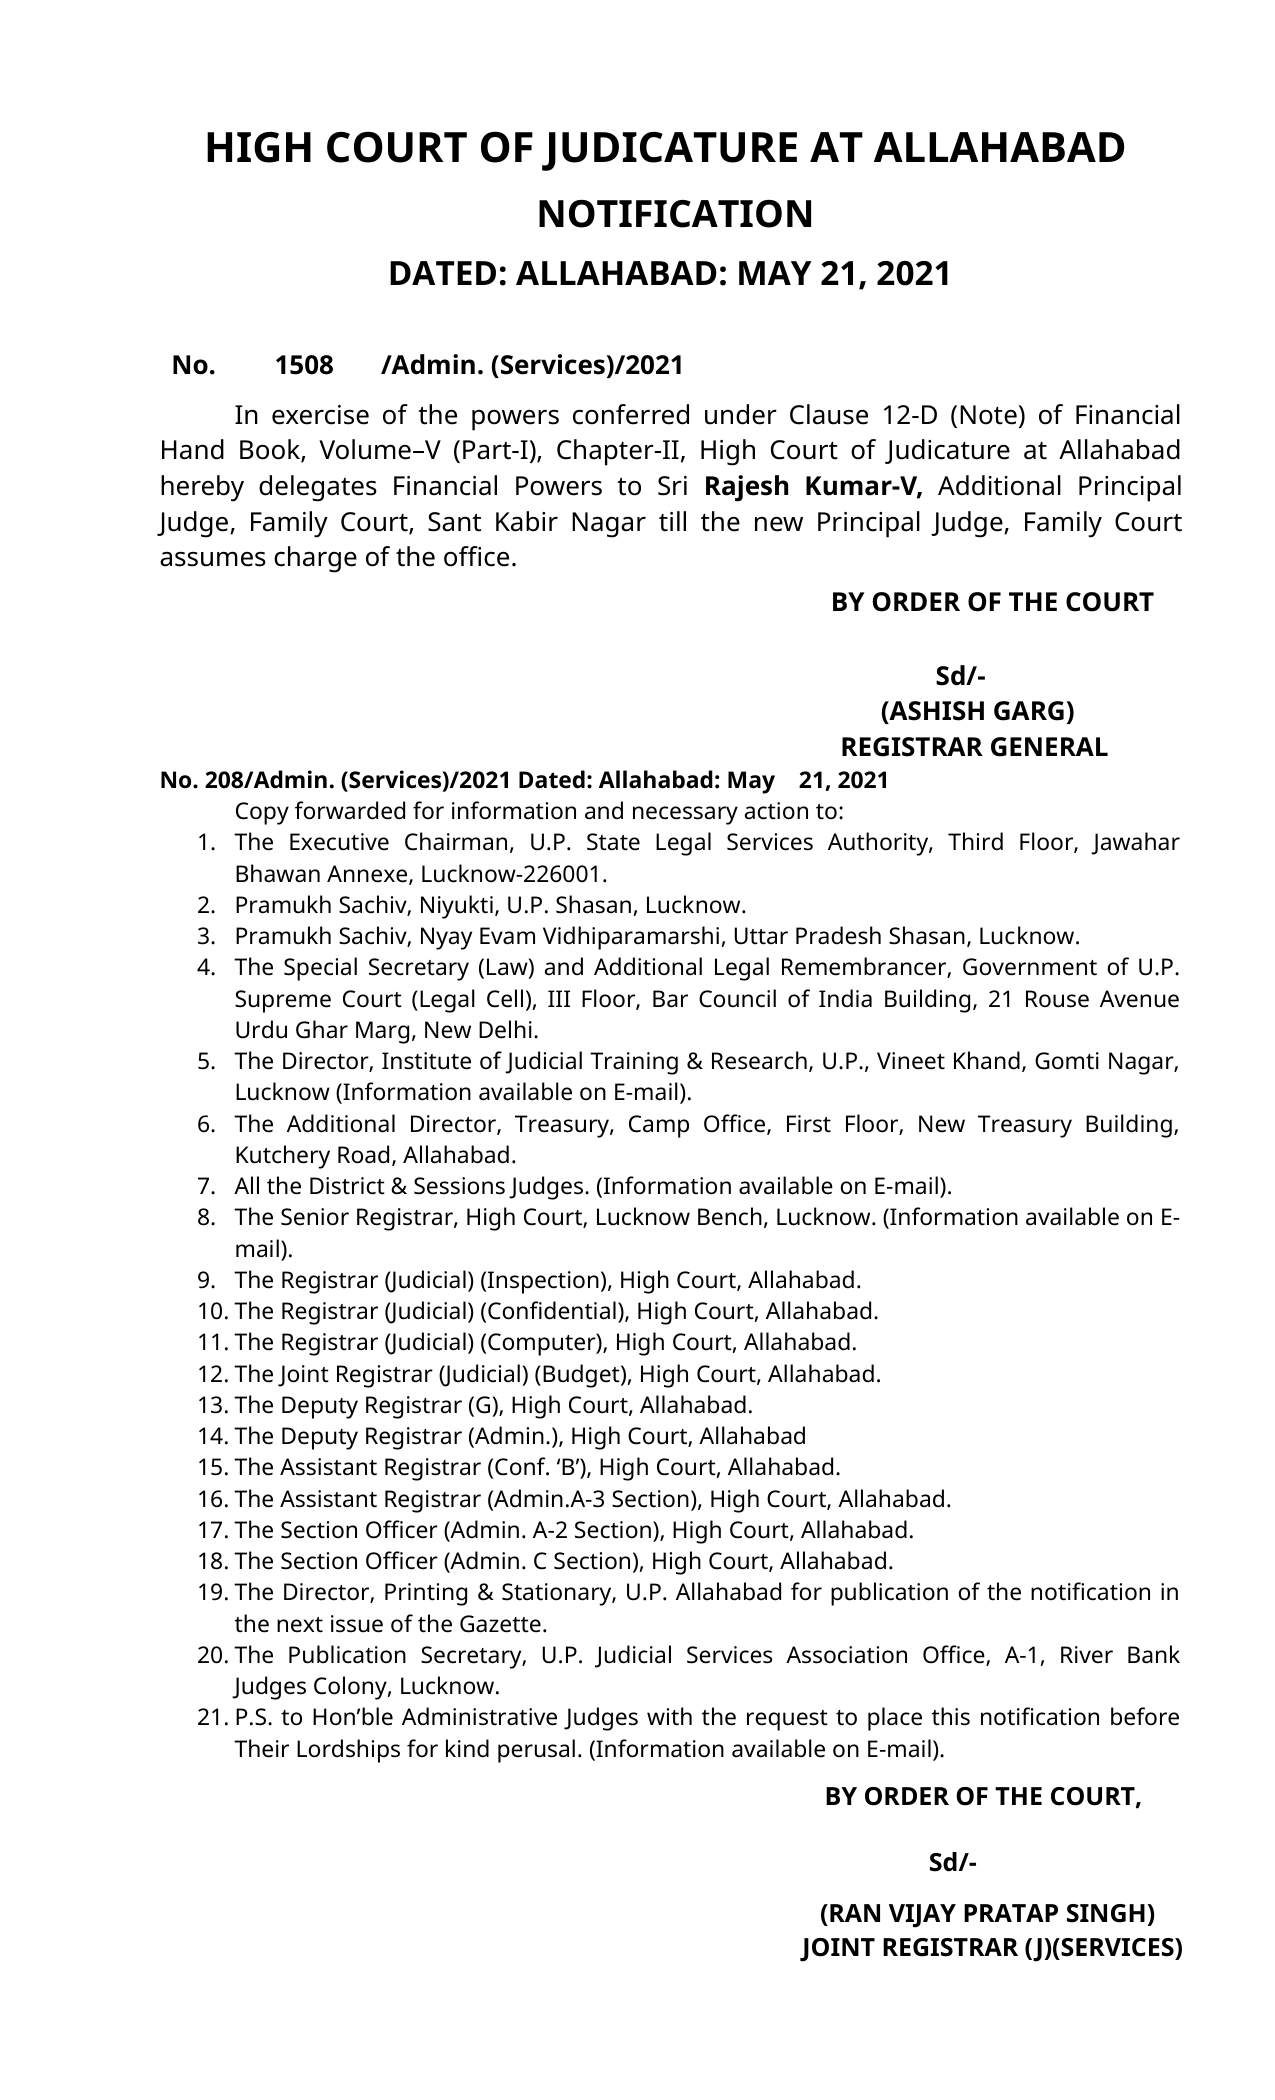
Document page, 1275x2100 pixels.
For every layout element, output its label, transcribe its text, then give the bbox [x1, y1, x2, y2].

list The Section Officer (Admin. C Section), High Court, Allahabad. [197, 1545, 1181, 1576]
text Sd/- [159, 657, 1181, 693]
subtitle DATED: ALLAHABAD: MAY 21, 2021 [159, 250, 1181, 295]
list The Special Secretary (Law) and Additional Legal Remembrancer, Government of U.P. Supreme Court (Legal Cell), III Floor, Bar Council of India Building, 21 Rouse Avenue Urdu Ghar Marg, New Delhi. [197, 951, 1181, 1045]
text In exercise of the powers conferred under Clause 12-D (Note) of Financial Hand Book, Volume–V (Part-I), Chapter-II, High Court of Judicature at Allahabad hereby delegates Financial Powers to Sri Rajesh Kumar-V, Additional Principal Judge, Family Court, Sant Kabir Nagar till the new Principal Judge, Family Court assumes charge of the office. [159, 397, 1183, 574]
list P.S. to Hon’ble Administrative Judges with the request to place this notification before Their Lordships for kind perusal. (Information available on E-mail). [197, 1701, 1181, 1764]
text Sd/- [159, 1845, 1181, 1879]
text REGISTRAR GENERAL [159, 728, 1181, 764]
text (ASHISH GARG) [159, 693, 1181, 728]
title HIGH COURT OF JUDICATURE AT ALLAHABAD [122, 118, 1209, 175]
list The Registrar (Judicial) (Confidential), High Court, Allahabad. [197, 1295, 1181, 1326]
list Pramukh Sachiv, Niyukti, U.P. Shasan, Lucknow. [197, 889, 1181, 920]
list The Additional Director, Treasury, Camp Office, First Floor, New Treasury Building, Kutchery Road, Allahabad. [197, 1108, 1181, 1170]
text (RAN VIJAY PRATAP SINGH) [534, 1896, 1181, 1930]
text Copy forwarded for information and necessary action to: [159, 795, 1181, 826]
text JOINT REGISTRAR (J)(SERVICES) [159, 1930, 1183, 1964]
table_header /Admin. (Services)/2021 [375, 341, 734, 388]
list The Registrar (Judicial) (Inspection), High Court, Allahabad. [197, 1264, 1181, 1295]
list The Executive Chairman, U.P. State Legal Services Authority, Third Floor, Jawahar Bhawan Annexe, Lucknow-226001. [197, 826, 1181, 889]
list The Director, Printing & Stationary, U.P. Allahabad for publication of the notification in the next issue of the Gazette. [197, 1576, 1181, 1639]
list All the District & Sessions Judges. (Information available on E-mail). [197, 1170, 1181, 1201]
list Pramukh Sachiv, Nyay Evam Vidhiparamarshi, Uttar Pradesh Shasan, Lucknow. [197, 920, 1181, 951]
subtitle NOTIFICATION [159, 187, 1181, 238]
table_header 1508 [233, 341, 375, 388]
list The Deputy Registrar (G), High Court, Allahabad. [197, 1389, 1181, 1420]
list The Joint Registrar (Judicial) (Budget), High Court, Allahabad. [197, 1358, 1181, 1389]
list The Assistant Registrar (Conf. ‘B’), High Court, Allahabad. [197, 1451, 1181, 1483]
text BY ORDER OF THE COURT [162, 583, 1181, 619]
subtitle No. 208/Admin. (Services)/2021 Dated: Allahabad: May 21, 2021 [159, 764, 1181, 795]
list The Publication Secretary, U.P. Judicial Services Association Office, A-1, River Bank Judges Colony, Lucknow. [197, 1639, 1181, 1701]
list The Registrar (Judicial) (Computer), High Court, Allahabad. [197, 1326, 1181, 1358]
list The Deputy Registrar (Admin.), High Court, Allahabad [197, 1420, 1181, 1451]
text BY ORDER OF THE COURT, [534, 1779, 1181, 1813]
list The Assistant Registrar (Admin.A-3 Section), High Court, Allahabad. [197, 1483, 1181, 1514]
table_header No. [165, 341, 233, 388]
list The Section Officer (Admin. A-2 Section), High Court, Allahabad. [197, 1514, 1181, 1545]
list The Director, Institute of Judicial Training & Research, U.P., Vineet Khand, Gomti Nagar, Lucknow (Information available on E-mail). [197, 1045, 1181, 1108]
list The Senior Registrar, High Court, Lucknow Bench, Lucknow. (Information available on E-mail). [197, 1201, 1181, 1264]
